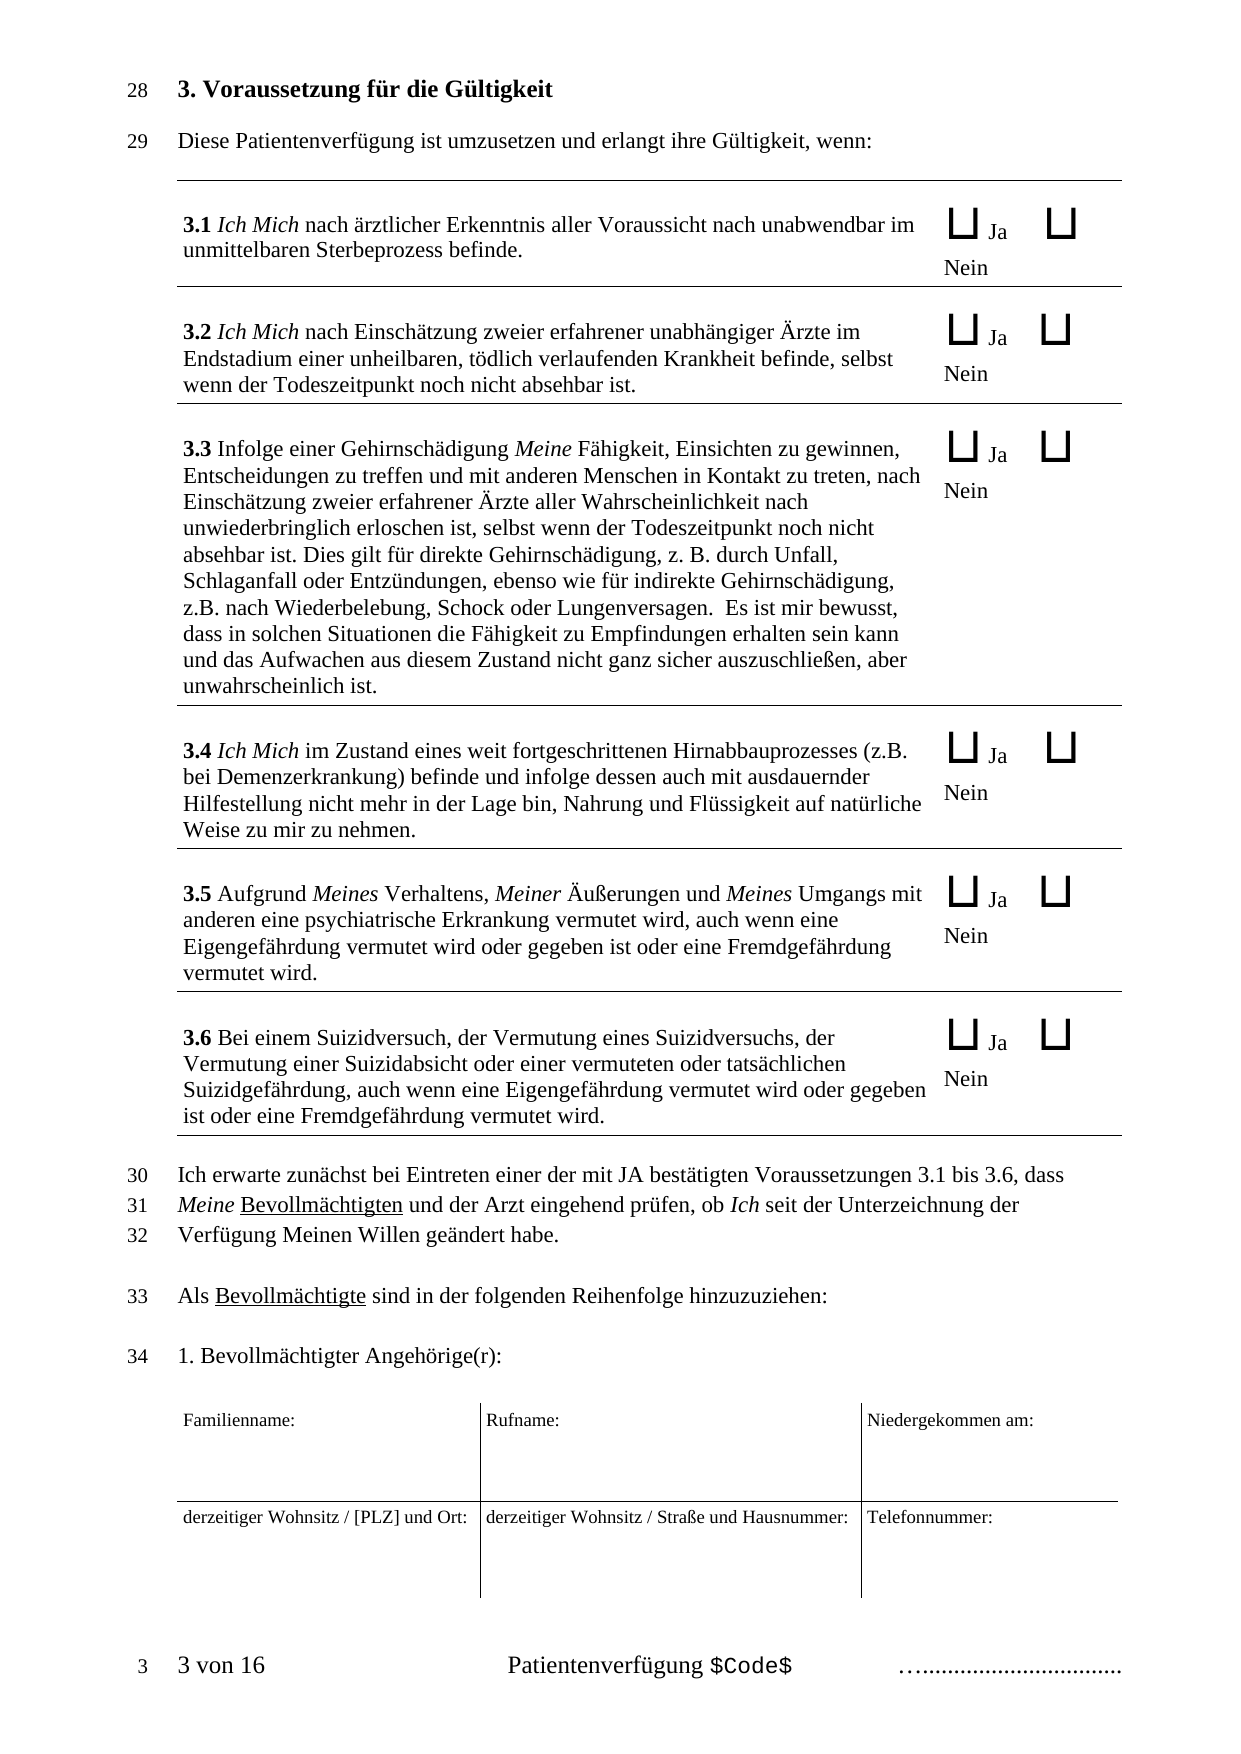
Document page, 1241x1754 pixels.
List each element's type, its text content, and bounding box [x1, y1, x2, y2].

table_cell ⊔ Ja ⊔ Nein [938, 849, 1122, 991]
table_header Niedergekommen am: [862, 1403, 1118, 1501]
table_cell ⊔ Ja ⊔ Nein [938, 992, 1122, 1135]
text Ich erwarte zunächst bei Eintreten einer der mit JA bestätigten Voraussetzungen 3.1 bis 3.6, dass Meine Bevollmächtigten und der Arzt eingehend prüfen, ob Ich seit der Unterzeichnung der Verfügung Meinen Willen geändert habe. [177, 1161, 1122, 1248]
table_cell 3.6 Bei einem Suizidversuch, der Vermutung eines Suizidversuchs, der Vermutung einer Suizidabsicht oder einer vermuteten oder tatsächlichen Suizidgefährdung, auch wenn eine Eigengefährdung vermutet wird oder gegeben ist oder eine Fremdgefährdung vermutet wird. [177, 992, 938, 1135]
table_cell 3.3 Infolge einer Gehirnschädigung Meine Fähigkeit, Einsichten zu gewinnen, Entscheidungen zu treffen und mit anderen Menschen in Kontakt zu treten, nach Einschätzung zweier erfahrener Ärzte aller Wahrscheinlichkeit nach unwiederbringlich erloschen ist, selbst wenn der Todeszeitpunkt noch nicht absehbar ist. Dies gilt für direkte Gehirnschädigung, z. B. durch Unfall, Schlaganfall oder Entzündungen, ebenso wie für indirekte Gehirnschädigung, z.B. nach Wiederbelebung, Schock oder Lungenversagen. Es ist mir bewusst, dass in solchen Situationen die Fähigkeit zu Empfindungen erhalten sein kann und das Aufwachen aus diesem Zustand nicht ganz sicher auszuschließen, aber unwahrscheinlich ist. [177, 404, 938, 705]
table_header Rufname: [481, 1403, 861, 1501]
table_cell ⊔ Ja ⊔ Nein [938, 287, 1122, 403]
table_header 3.1 Ich Mich nach ärztlicher Erkenntnis aller Voraussicht nach unabwendbar im unmittelbaren Sterbeprozess befinde. [177, 181, 938, 286]
text 1. Bevollmächtigter Angehörige(r): [177, 1342, 1110, 1399]
text 3. Voraussetzung für die Gültigkeit [177, 74, 1122, 102]
table_header Familienname: [177, 1403, 480, 1501]
text Diese Patientenverfügung ist umzusetzen und erlangt ihre Gültigkeit, wenn: [177, 127, 1116, 154]
text Als Bevollmächtigte sind in der folgenden Reihenfolge hinzuzuziehen: [177, 1252, 1122, 1338]
table_header ⊔ Ja ⊔ Nein [938, 181, 1122, 286]
table_cell 3.5 Aufgrund Meines Verhaltens, Meiner Äußerungen und Meines Umgangs mit anderen eine psychiatrische Erkrankung vermutet wird, auch wenn eine Eigengefährdung vermutet wird oder gegeben ist oder eine Fremdgefährdung vermutet wird. [177, 849, 938, 991]
table_cell 3.2 Ich Mich nach Einschätzung zweier erfahrener unabhängiger Ärzte im Endstadium einer unheilbaren, tödlich verlaufenden Krankheit befinde, selbst wenn der Todeszeitpunkt noch nicht absehbar ist. [177, 287, 938, 403]
table_cell Telefonnummer: [862, 1502, 1118, 1598]
table_cell derzeitiger Wohnsitz / [PLZ] und Ort: [177, 1502, 480, 1598]
table_cell ⊔ Ja ⊔ Nein [938, 404, 1122, 705]
table_cell ⊔ Ja ⊔ Nein [938, 706, 1122, 848]
table_cell 3.4 Ich Mich im Zustand eines weit fortgeschrittenen Hirnabbauprozesses (z.B. bei Demenzerkrankung) befinde und infolge dessen auch mit ausdauernder Hilfestellung nicht mehr in der Lage bin, Nahrung und Flüssigkeit auf natürliche Weise zu mir zu nehmen. [177, 706, 938, 848]
table_cell derzeitiger Wohnsitz / Straße und Hausnummer: [481, 1502, 861, 1598]
